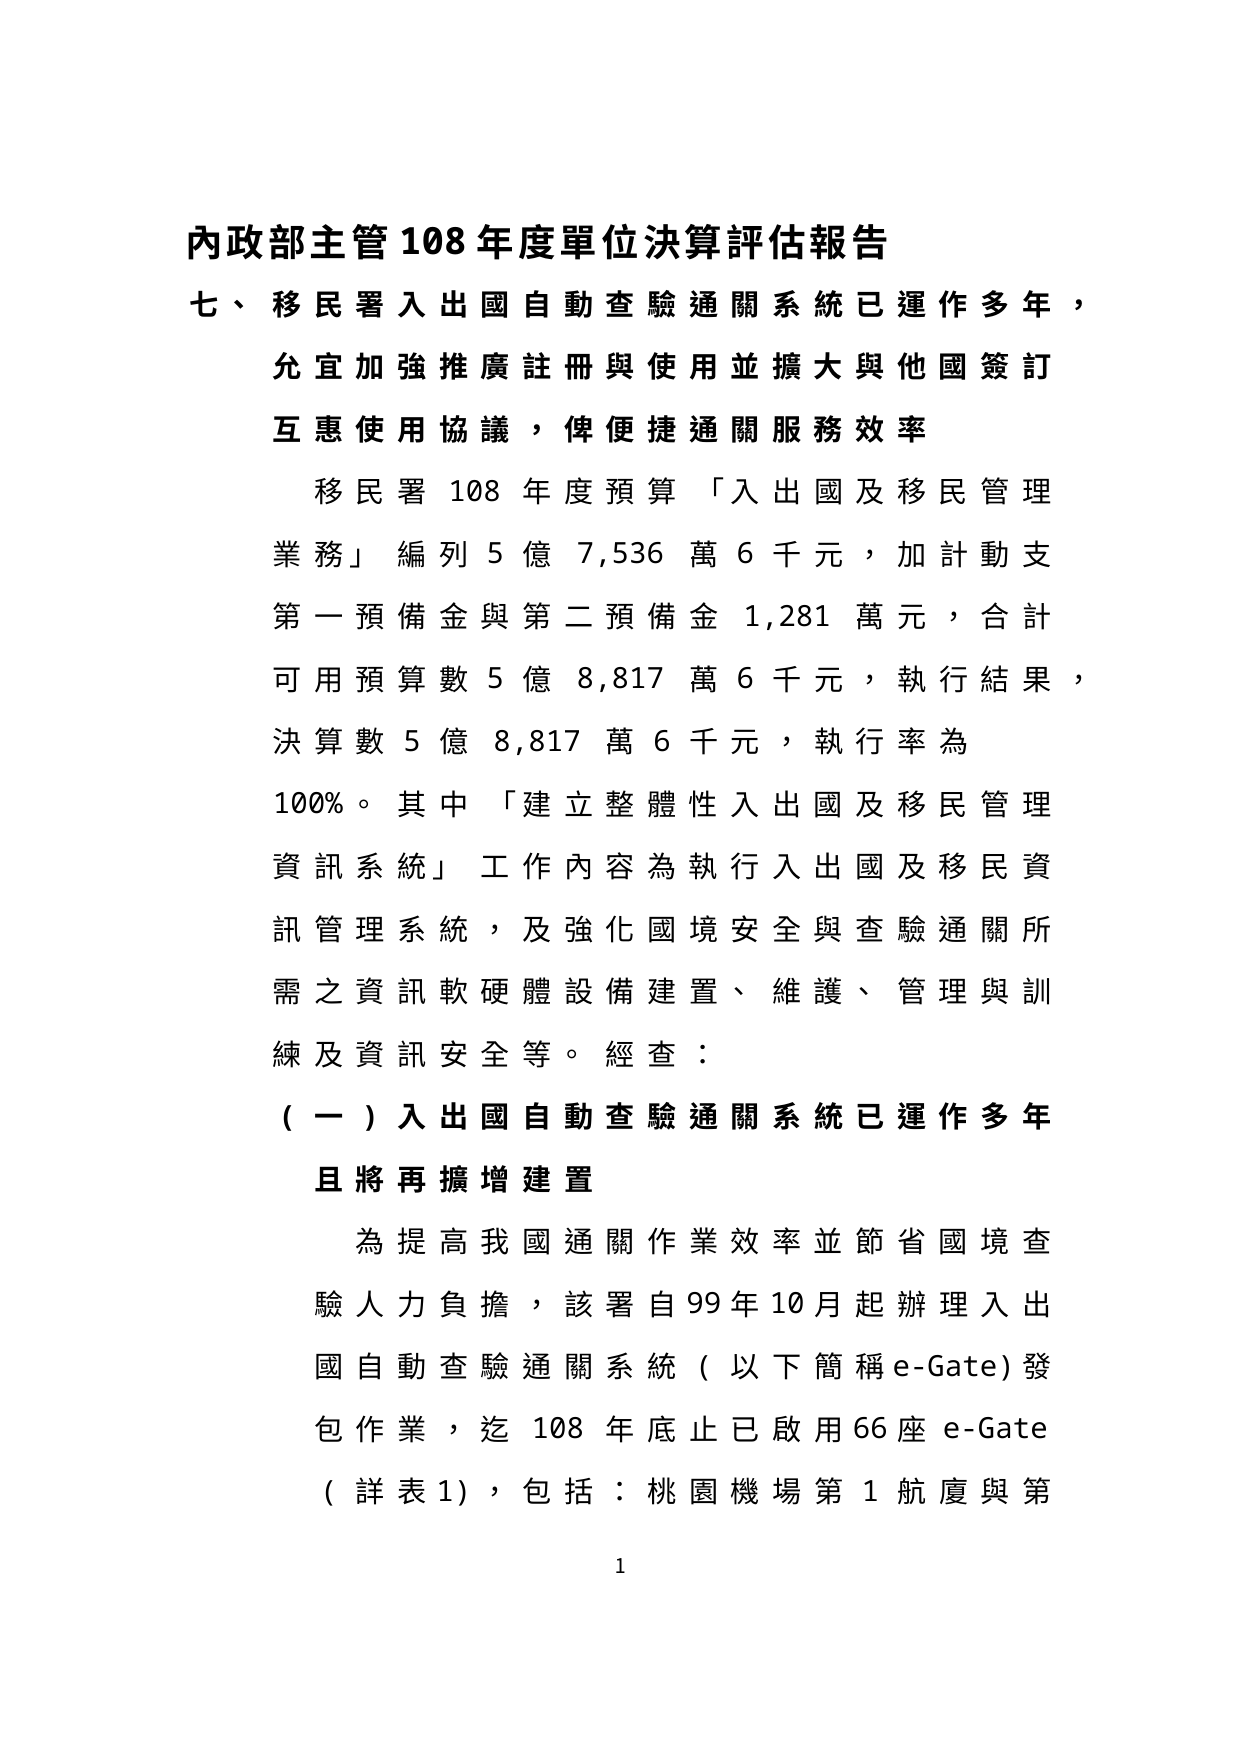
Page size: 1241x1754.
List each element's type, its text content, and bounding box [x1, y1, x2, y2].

text 七、移民署入出國自動查驗通關系統已運作多年，允宜加強推廣註冊與使用並擴大與他國簽訂互惠使用協議，俾便捷通關服務效率 [183, 261, 1058, 448]
text 內政部主管108年度單位決算評估報告 [183, 198, 1058, 261]
text 移民署108年度預算「入出國及移民管理業務」編列5億7,536萬6千元，加計動支第一預備金與第二預備金1,281萬元，合計可用預算數5億8,817萬6千元，執行結果，決算數5億8,817萬6千元，執行率為100%。其中「建立整體性入出國及移民管理資訊系統」工作內容為執行入出國及移民資訊管理系統，及強化國境安全與查驗通關所需之資訊軟硬體設備建置、維護、管理與訓練及資訊安全等。經查： [242, 448, 1058, 1073]
text (一)入出國自動查驗通關系統已運作多年且將再擴增建置 [242, 1073, 1058, 1198]
text 為提高我國通關作業效率並節省國境查驗人力負擔，該署自99年10月起辦理入出國自動查驗通關系統(以下簡稱e-Gate)發包作業，迄108年底止已啟用66座e-Gate (詳表1)，包括：桃園機場第1航廈與第2航廈分別有19座與22座，松山機場7座、臺中機場4座、高雄機場7座及金門水頭商港7座；且109年將再擴建37座e-Gate，屆時e-Gate總數可達103座，遍及國內各機場及重要港口，可供各地之入出國者便捷通關使用。 [271, 1198, 1058, 1511]
